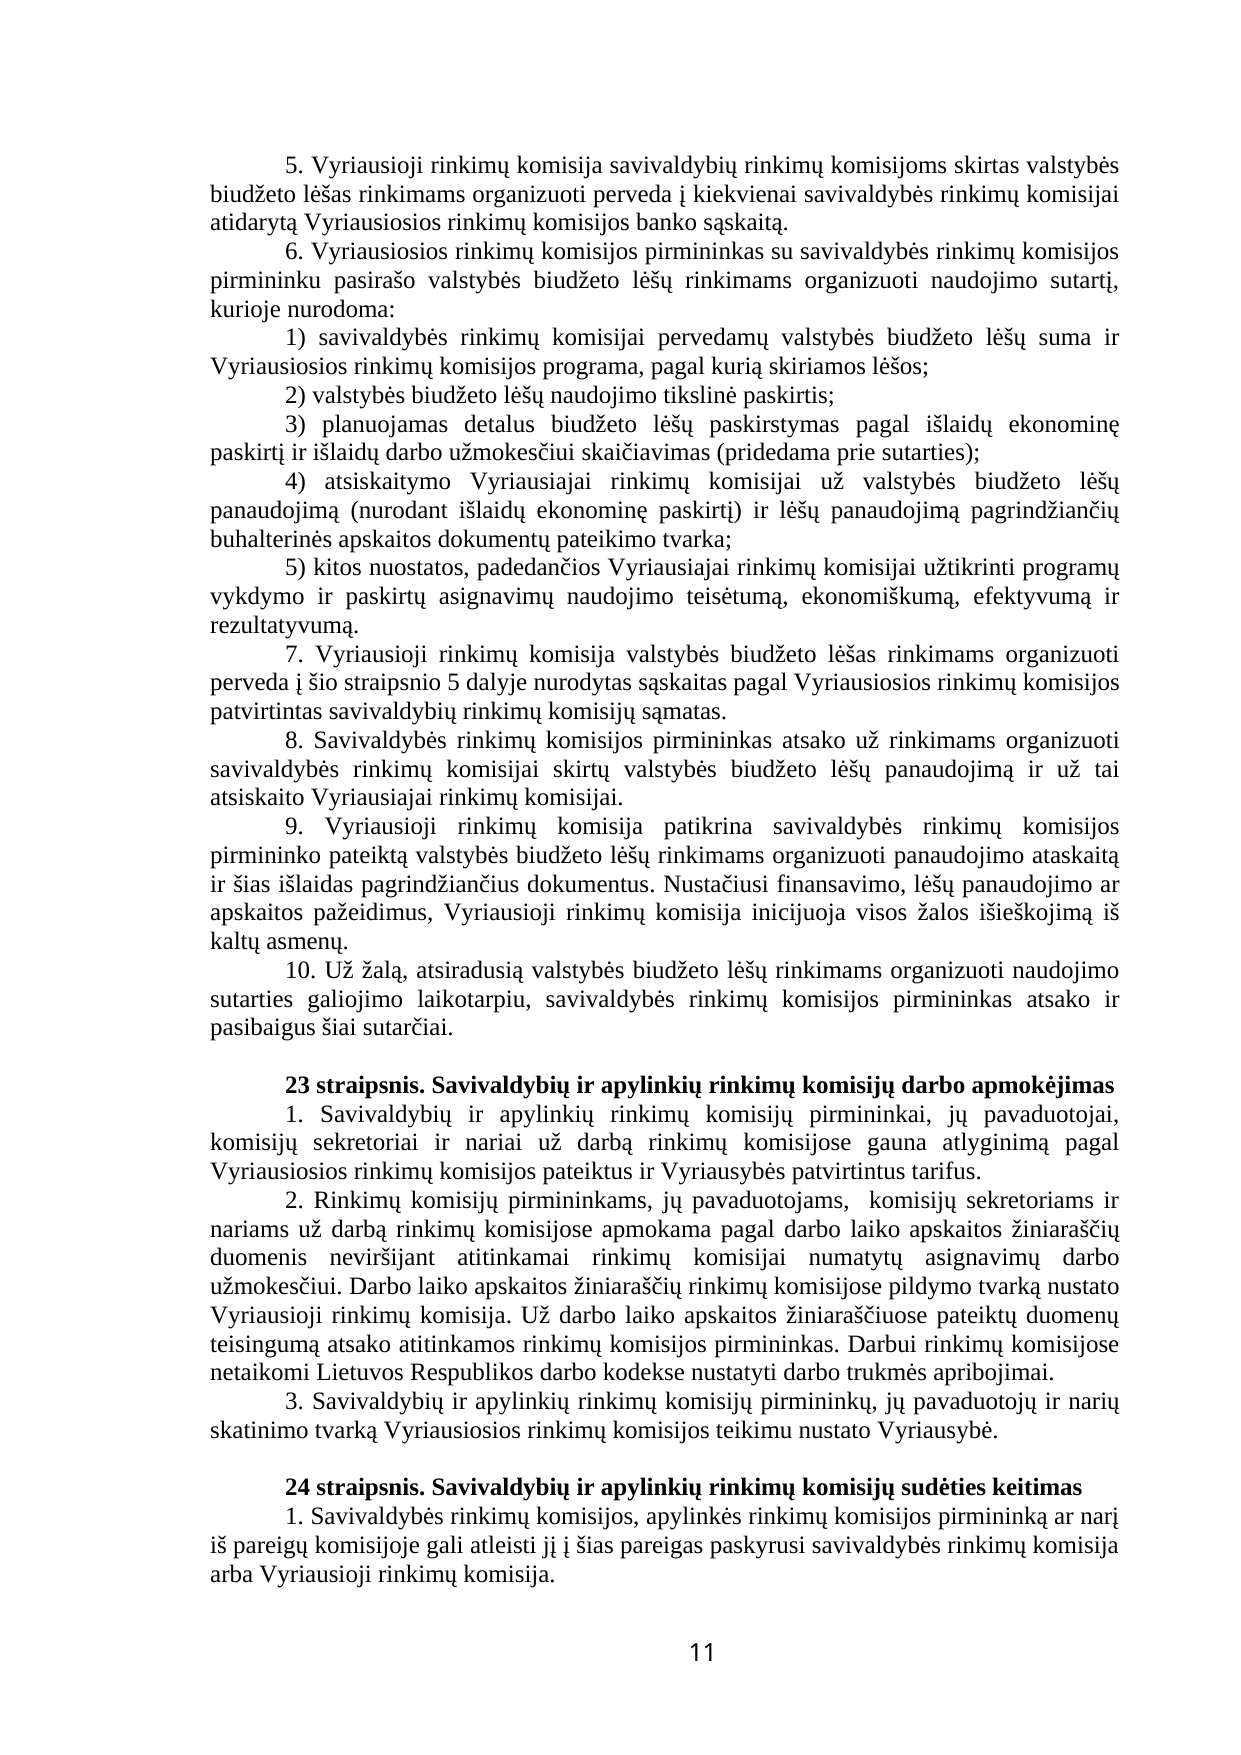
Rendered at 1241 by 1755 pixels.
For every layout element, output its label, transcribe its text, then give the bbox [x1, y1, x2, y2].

text 3. Savivaldybių ir apylinkių rinkimų komisijų pirmininkų, jų pavaduotojų ir narių skatinimo tvarką Vyriausiosios rinkimų komisijos teikimu nustato Vyriausybė. [210, 1386, 1120, 1444]
text 8. Savivaldybės rinkimų komisijos pirmininkas atsako už rinkimams organizuoti savivaldybės rinkimų komisijai skirtų valstybės biudžeto lėšų panaudojimą ir už tai atsiskaito Vyriausiajai rinkimų komisijai. [210, 725, 1120, 811]
text 2) valstybės biudžeto lėšų naudojimo tikslinė paskirtis; [210, 380, 1120, 409]
text 1. Savivaldybių ir apylinkių rinkimų komisijų pirmininkai, jų pavaduotojai, komisijų sekretoriai ir nariai už darbą rinkimų komisijose gauna atlyginimą pagal Vyriausiosios rinkimų komisijos pateiktus ir Vyriausybės patvirtintus tarifus. [210, 1099, 1120, 1185]
text 23 straipsnis. Savivaldybių ir apylinkių rinkimų komisijų darbo apmokėjimas [210, 1070, 1120, 1099]
text 5) kitos nuostatos, padedančios Vyriausiajai rinkimų komisijai užtikrinti programų vykdymo ir paskirtų asignavimų naudojimo teisėtumą, ekonomiškumą, efektyvumą ir rezultatyvumą. [210, 552, 1120, 639]
text 1) savivaldybės rinkimų komisijai pervedamų valstybės biudžeto lėšų suma ir Vyriausiosios rinkimų komisijos programa, pagal kurią skiriamos lėšos; [210, 322, 1120, 380]
text 4) atsiskaitymo Vyriausiajai rinkimų komisijai už valstybės biudžeto lėšų panaudojimą (nurodant išlaidų ekonominę paskirtį) ir lėšų panaudojimą pagrindžiančių buhalterinės apskaitos dokumentų pateikimo tvarka; [210, 466, 1120, 552]
text 10. Už žalą, atsiradusią valstybės biudžeto lėšų rinkimams organizuoti naudojimo sutarties galiojimo laikotarpiu, savivaldybės rinkimų komisijos pirmininkas atsako ir pasibaigus šiai sutarčiai. [210, 955, 1120, 1041]
text 3) planuojamas detalus biudžeto lėšų paskirstymas pagal išlaidų ekonominę paskirtį ir išlaidų darbo užmokesčiui skaičiavimas (pridedama prie sutarties); [210, 409, 1120, 466]
text 9. Vyriausioji rinkimų komisija patikrina savivaldybės rinkimų komisijos pirmininko pateiktą valstybės biudžeto lėšų rinkimams organizuoti panaudojimo ataskaitą ir šias išlaidas pagrindžiančius dokumentus. Nustačiusi finansavimo, lėšų panaudojimo ar apskaitos pažeidimus, Vyriausioji rinkimų komisija inicijuoja visos žalos išieškojimą iš kaltų asmenų. [210, 811, 1120, 955]
text 7. Vyriausioji rinkimų komisija valstybės biudžeto lėšas rinkimams organizuoti perveda į šio straipsnio 5 dalyje nurodytas sąskaitas pagal Vyriausiosios rinkimų komisijos patvirtintas savivaldybių rinkimų komisijų sąmatas. [210, 639, 1120, 725]
text 24 straipsnis. Savivaldybių ir apylinkių rinkimų komisijų sudėties keitimas [210, 1472, 1120, 1501]
text 1. Savivaldybės rinkimų komisijos, apylinkės rinkimų komisijos pirmininką ar narį iš pareigų komisijoje gali atleisti jį į šias pareigas paskyrusi savivaldybės rinkimų komisija arba Vyriausioji rinkimų komisija. [210, 1501, 1120, 1587]
text 2. Rinkimų komisijų pirmininkams, jų pavaduotojams, komisijų sekretoriams ir nariams už darbą rinkimų komisijose apmokama pagal darbo laiko apskaitos žiniaraščių duomenis neviršijant atitinkamai rinkimų komisijai numatytų asignavimų darbo užmokesčiui. Darbo laiko apskaitos žiniaraščių rinkimų komisijose pildymo tvarką nustato Vyriausioji rinkimų komisija. Už darbo laiko apskaitos žiniaraščiuose pateiktų duomenų teisingumą atsako atitinkamos rinkimų komisijos pirmininkas. Darbui rinkimų komisijose netaikomi Lietuvos Respublikos darbo kodekse nustatyti darbo trukmės apribojimai. [210, 1185, 1120, 1386]
text 5. Vyriausioji rinkimų komisija savivaldybių rinkimų komisijoms skirtas valstybės biudžeto lėšas rinkimams organizuoti perveda į kiekvienai savivaldybės rinkimų komisijai atidarytą Vyriausiosios rinkimų komisijos banko sąskaitą. [210, 150, 1120, 236]
text 6. Vyriausiosios rinkimų komisijos pirmininkas su savivaldybės rinkimų komisijos pirmininku pasirašo valstybės biudžeto lėšų rinkimams organizuoti naudojimo sutartį, kurioje nurodoma: [210, 236, 1120, 322]
